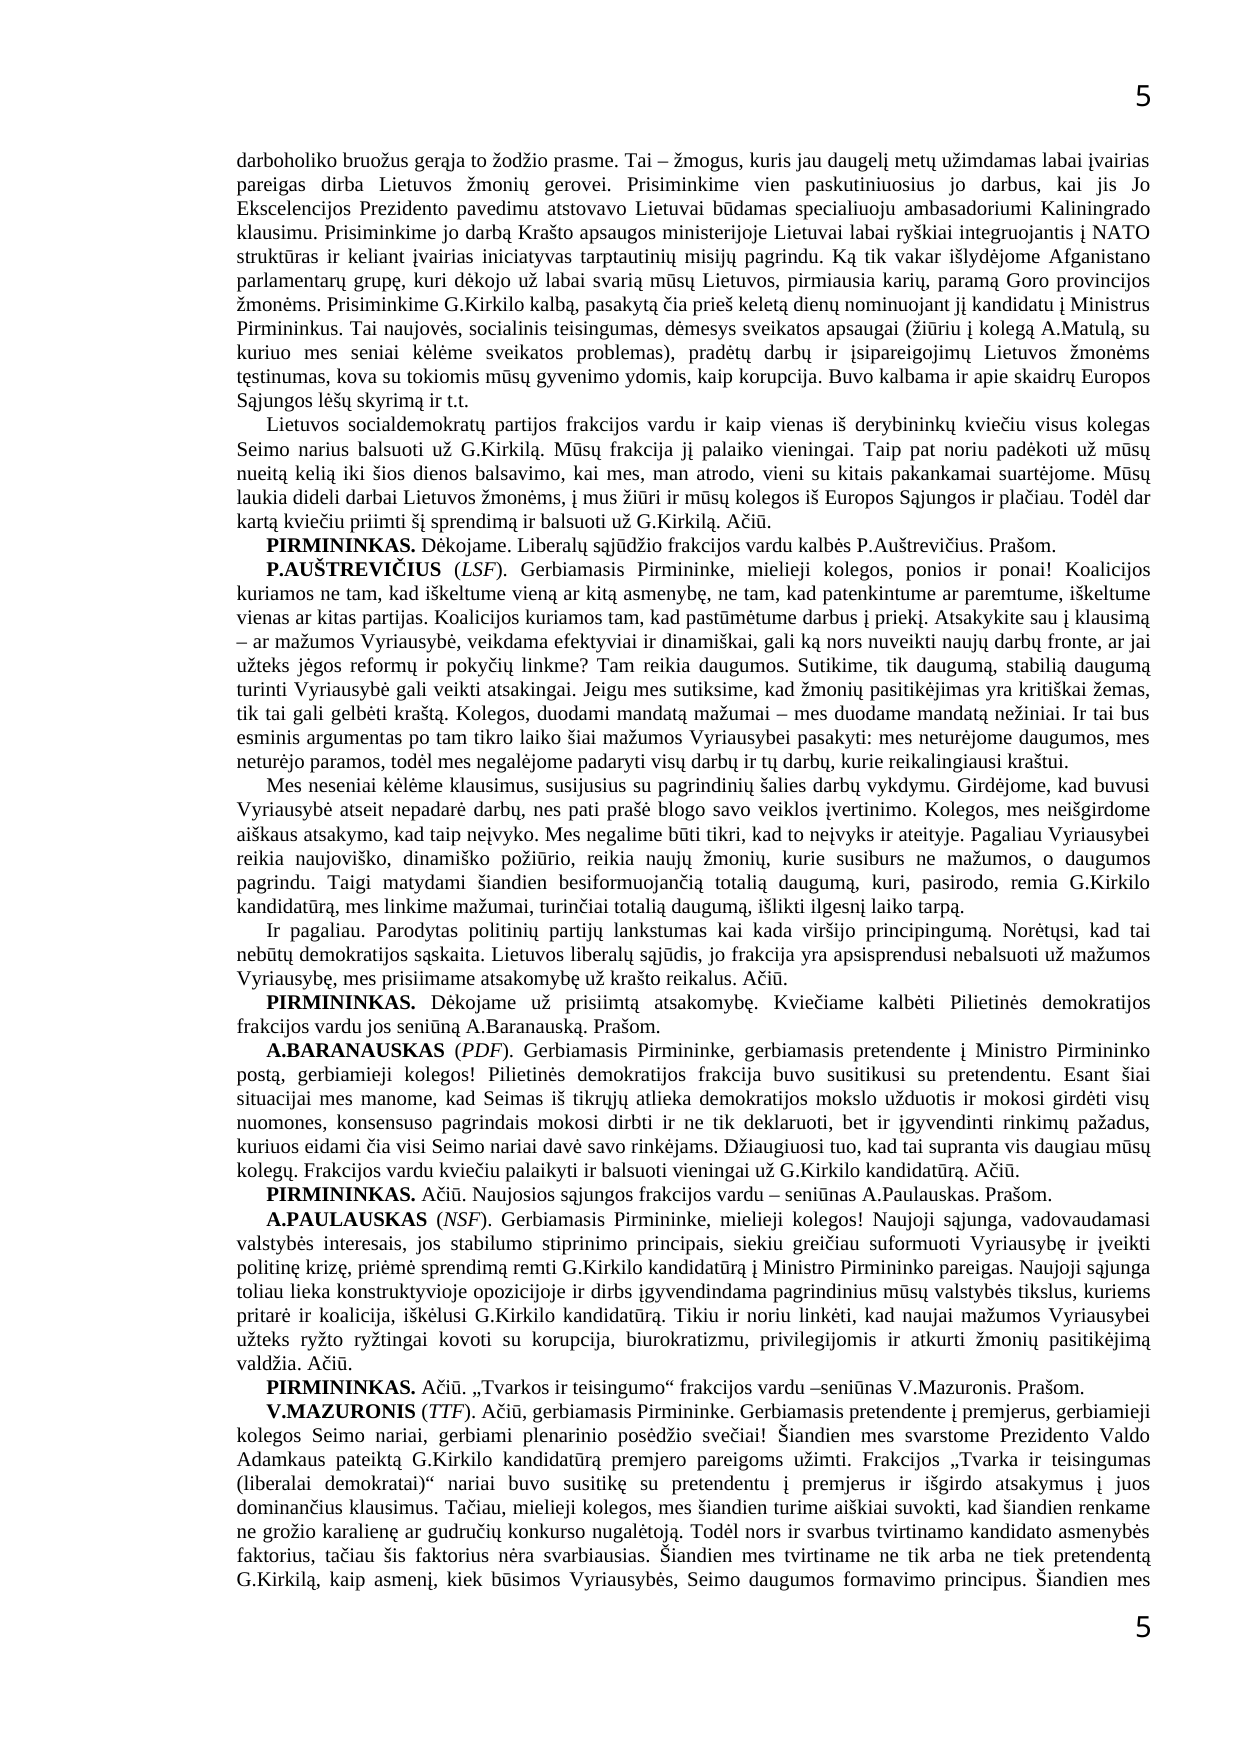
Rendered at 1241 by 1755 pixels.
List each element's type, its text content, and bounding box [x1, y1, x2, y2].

text darboholiko bruožus gerąja to žodžio prasme. Tai – žmogus, kuris jau daugelį metų užimdamas labai įvairias pareigas dirba Lietuvos žmonių gerovei. Prisiminkime vien paskutiniuosius jo darbus, kai jis Jo Ekscelencijos Prezidento pavedimu atstovavo Lietuvai būdamas specialiuoju ambasadoriumi Kaliningrado klausimu. Prisiminkime jo darbą Krašto apsaugos ministerijoje Lietuvai labai ryškiai integruojantis į NATO struktūras ir keliant įvairias iniciatyvas tarptautinių misijų pagrindu. Ką tik vakar išlydėjome Afganistano parlamentarų grupę, kuri dėkojo už labai svarią mūsų Lietuvos, pirmiausia karių, paramą Goro provincijos žmonėms. Prisiminkime G.Kirkilo kalbą, pasakytą čia prieš keletą dienų nominuojant jį kandidatu į Ministrus Pirmininkus. Tai naujovės, socialinis teisingumas, dėmesys sveikatos apsaugai (žiūriu į kolegą A.Matulą, su kuriuo mes seniai kėlėme sveikatos problemas), pradėtų darbų ir įsipareigojimų Lietuvos žmonėms tęstinumas, kova su tokiomis mūsų gyvenimo ydomis, kaip korupcija. Buvo kalbama ir apie skaidrų Europos Sąjungos lėšų skyrimą ir t.t. [236, 148, 1152, 412]
text PIRMININKAS. Ačiū. Naujosios sąjungos frakcijos vardu – seniūnas A.Paulauskas. Prašom. [236, 1182, 1152, 1206]
text PIRMININKAS. Dėkojame. Liberalų sąjūdžio frakcijos vardu kalbės P.Auštrevičius. Prašom. [236, 533, 1152, 557]
text V.MAZURONIS (TTF). Ačiū, gerbiamasis Pirmininke. Gerbiamasis pretendente į premjerus, gerbiamieji kolegos Seimo nariai, gerbiami plenarinio posėdžio svečiai! Šiandien mes svarstome Prezidento Valdo Adamkaus pateiktą G.Kirkilo kandidatūrą premjero pareigoms užimti. Frakcijos „Tvarka ir teisingumas (liberalai demokratai)“ nariai buvo susitikę su pretendentu į premjerus ir išgirdo atsakymus į juos dominančius klausimus. Tačiau, mielieji kolegos, mes šiandien turime aiškiai suvokti, kad šiandien renkame ne grožio karalienę ar gudručių konkurso nugalėtoją. Todėl nors ir svarbus tvirtinamo kandidato asmenybės faktorius, tačiau šis faktorius nėra svarbiausias. Šiandien mes tvirtiname ne tik arba ne tiek pretendentą G.Kirkilą, kaip asmenį, kiek būsimos Vyriausybės, Seimo daugumos formavimo principus. Šiandien mes [236, 1399, 1152, 1591]
text Lietuvos socialdemokratų partijos frakcijos vardu ir kaip vienas iš derybininkų kviečiu visus kolegas Seimo narius balsuoti už G.Kirkilą. Mūsų frakcija jį palaiko vieningai. Taip pat noriu padėkoti už mūsų nueitą kelią iki šios dienos balsavimo, kai mes, man atrodo, vieni su kitais pakankamai suartėjome. Mūsų laukia dideli darbai Lietuvos žmonėms, į mus žiūri ir mūsų kolegos iš Europos Sąjungos ir plačiau. Todėl dar kartą kviečiu priimti šį sprendimą ir balsuoti už G.Kirkilą. Ačiū. [236, 412, 1152, 533]
text Mes neseniai kėlėme klausimus, susijusius su pagrindinių šalies darbų vykdymu. Girdėjome, kad buvusi Vyriausybė atseit nepadarė darbų, nes pati prašė blogo savo veiklos įvertinimo. Kolegos, mes neišgirdome aiškaus atsakymo, kad taip neįvyko. Mes negalime būti tikri, kad to neįvyks ir ateityje. Pagaliau Vyriausybei reikia naujoviško, dinamiško požiūrio, reikia naujų žmonių, kurie susiburs ne mažumos, o daugumos pagrindu. Taigi matydami šiandien besiformuojančią totalią daugumą, kuri, pasirodo, remia G.Kirkilo kandidatūrą, mes linkime mažumai, turinčiai totalią daugumą, išlikti ilgesnį laiko tarpą. [236, 773, 1152, 918]
text PIRMININKAS. Dėkojame už prisiimtą atsakomybę. Kviečiame kalbėti Pilietinės demokratijos frakcijos vardu jos seniūną A.Baranauską. Prašom. [236, 990, 1152, 1038]
text A.BARANAUSKAS (PDF). Gerbiamasis Pirmininke, gerbiamasis pretendente į Ministro Pirmininko postą, gerbiamieji kolegos! Pilietinės demokratijos frakcija buvo susitikusi su pretendentu. Esant šiai situacijai mes manome, kad Seimas iš tikrųjų atlieka demokratijos mokslo užduotis ir mokosi girdėti visų nuomones, konsensuso pagrindais mokosi dirbti ir ne tik deklaruoti, bet ir įgyvendinti rinkimų pažadus, kuriuos eidami čia visi Seimo nariai davė savo rinkėjams. Džiaugiuosi tuo, kad tai supranta vis daugiau mūsų kolegų. Frakcijos vardu kviečiu palaikyti ir balsuoti vieningai už G.Kirkilo kandidatūrą. Ačiū. [236, 1038, 1152, 1182]
text PIRMININKAS. Ačiū. „Tvarkos ir teisingumo“ frakcijos vardu –seniūnas V.Mazuronis. Prašom. [236, 1375, 1152, 1399]
text Ir pagaliau. Parodytas politinių partijų lankstumas kai kada viršijo principingumą. Norėtųsi, kad tai nebūtų demokratijos sąskaita. Lietuvos liberalų sąjūdis, jo frakcija yra apsisprendusi nebalsuoti už mažumos Vyriausybę, mes prisiimame atsakomybę už krašto reikalus. Ačiū. [236, 918, 1152, 990]
text A.PAULAUSKAS (NSF). Gerbiamasis Pirmininke, mielieji kolegos! Naujoji sąjunga, vadovaudamasi valstybės interesais, jos stabilumo stiprinimo principais, siekiu greičiau suformuoti Vyriausybę ir įveikti politinę krizę, priėmė sprendimą remti G.Kirkilo kandidatūrą į Ministro Pirmininko pareigas. Naujoji sąjunga toliau lieka konstruktyvioje opozicijoje ir dirbs įgyvendindama pagrindinius mūsų valstybės tikslus, kuriems pritarė ir koalicija, iškėlusi G.Kirkilo kandidatūrą. Tikiu ir noriu linkėti, kad naujai mažumos Vyriausybei užteks ryžto ryžtingai kovoti su korupcija, biurokratizmu, privilegijomis ir atkurti žmonių pasitikėjimą valdžia. Ačiū. [236, 1206, 1152, 1375]
text P.AUŠTREVIČIUS (LSF). Gerbiamasis Pirmininke, mielieji kolegos, ponios ir ponai! Koalicijos kuriamos ne tam, kad iškeltume vieną ar kitą asmenybę, ne tam, kad patenkintume ar paremtume, iškeltume vienas ar kitas partijas. Koalicijos kuriamos tam, kad pastūmėtume darbus į priekį. Atsakykite sau į klausimą – ar mažumos Vyriausybė, veikdama efektyviai ir dinamiškai, gali ką nors nuveikti naujų darbų fronte, ar jai užteks jėgos reformų ir pokyčių linkme? Tam reikia daugumos. Sutikime, tik daugumą, stabilią daugumą turinti Vyriausybė gali veikti atsakingai. Jeigu mes sutiksime, kad žmonių pasitikėjimas yra kritiškai žemas, tik tai gali gelbėti kraštą. Kolegos, duodami mandatą mažumai – mes duodame mandatą nežiniai. Ir tai bus esminis argumentas po tam tikro laiko šiai mažumos Vyriausybei pasakyti: mes neturėjome daugumos, mes neturėjo paramos, todėl mes negalėjome padaryti visų darbų ir tų darbų, kurie reikalingiausi kraštui. [236, 557, 1152, 773]
